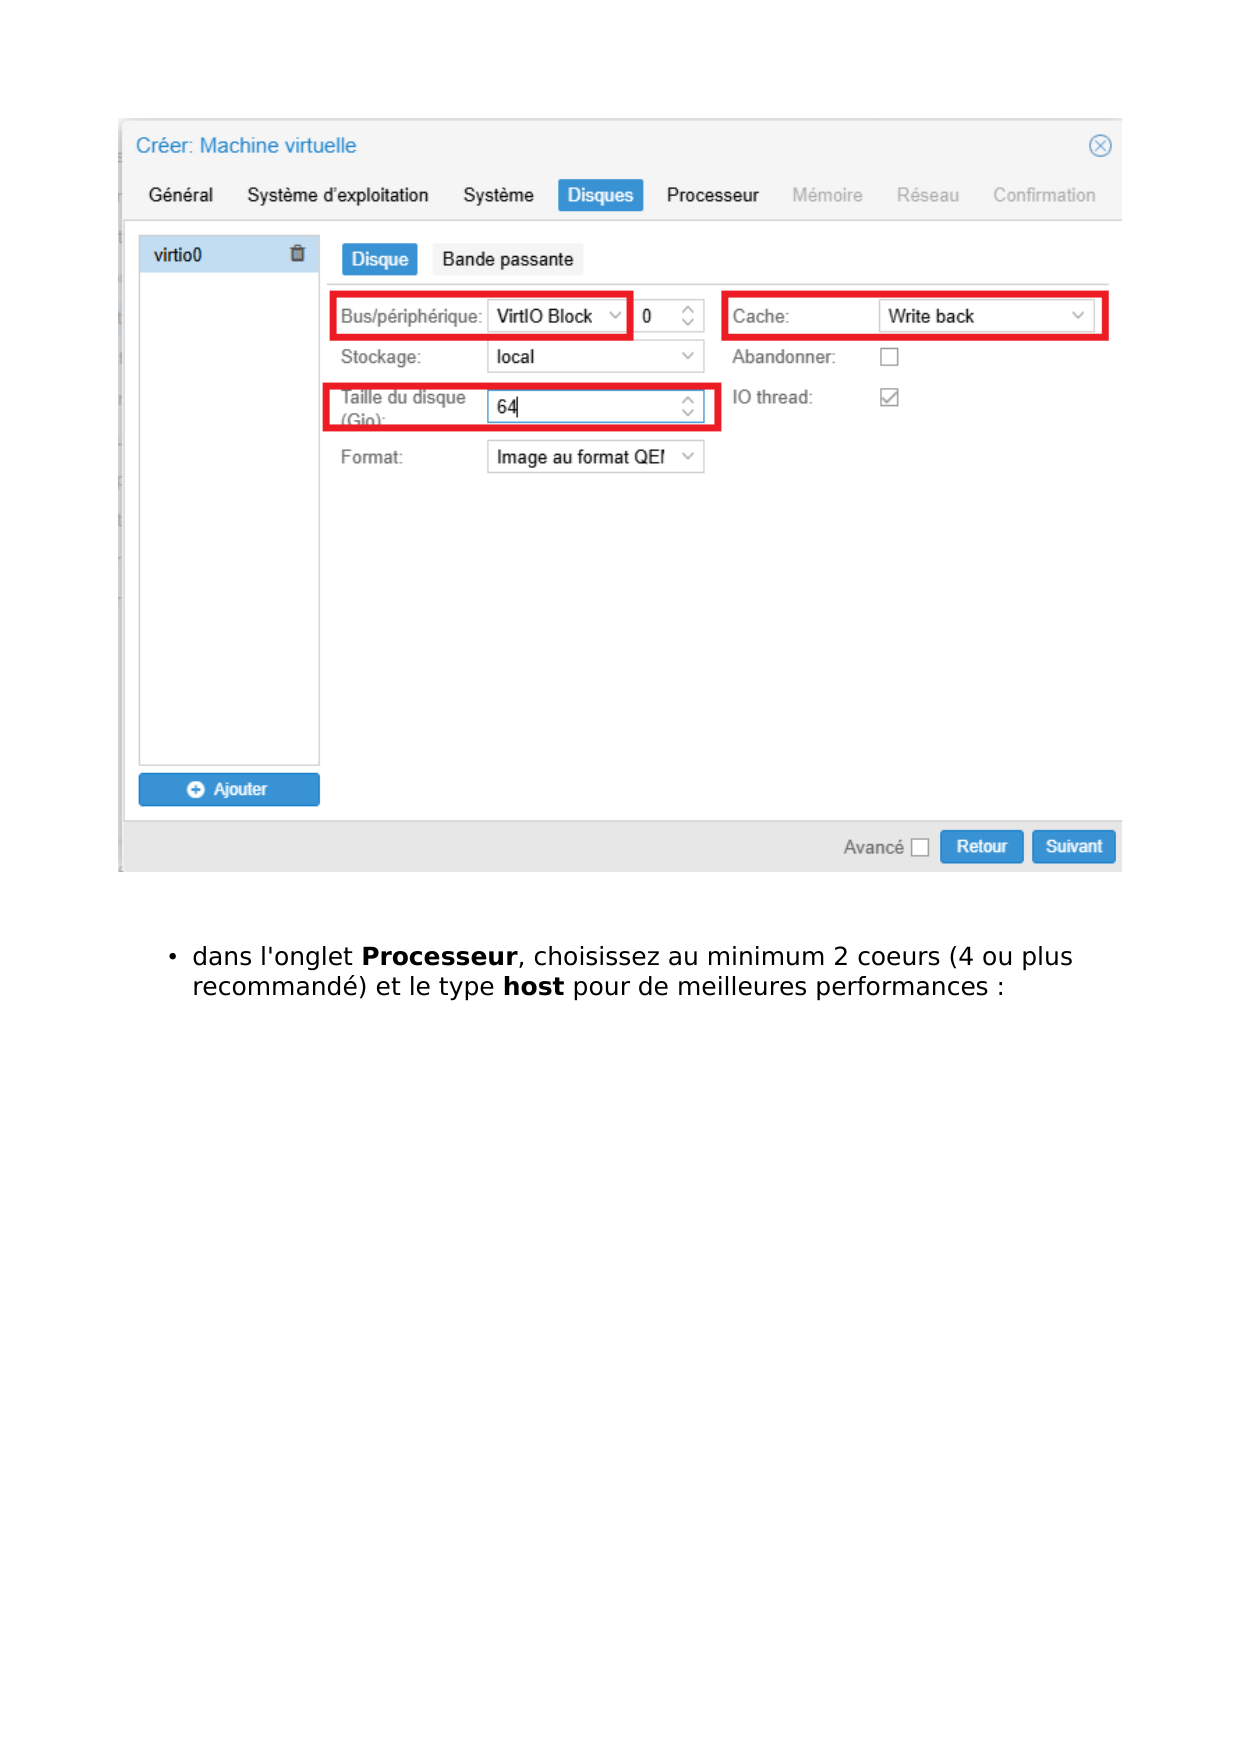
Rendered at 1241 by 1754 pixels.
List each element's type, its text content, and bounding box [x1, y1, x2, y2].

list dans l'onglet Processeur, choisissez au minimum 2 coeurs (4 ou plus recommandé) et le type host pour de meilleures performances : [177, 942, 1122, 1001]
picture [118, 118, 1123, 872]
